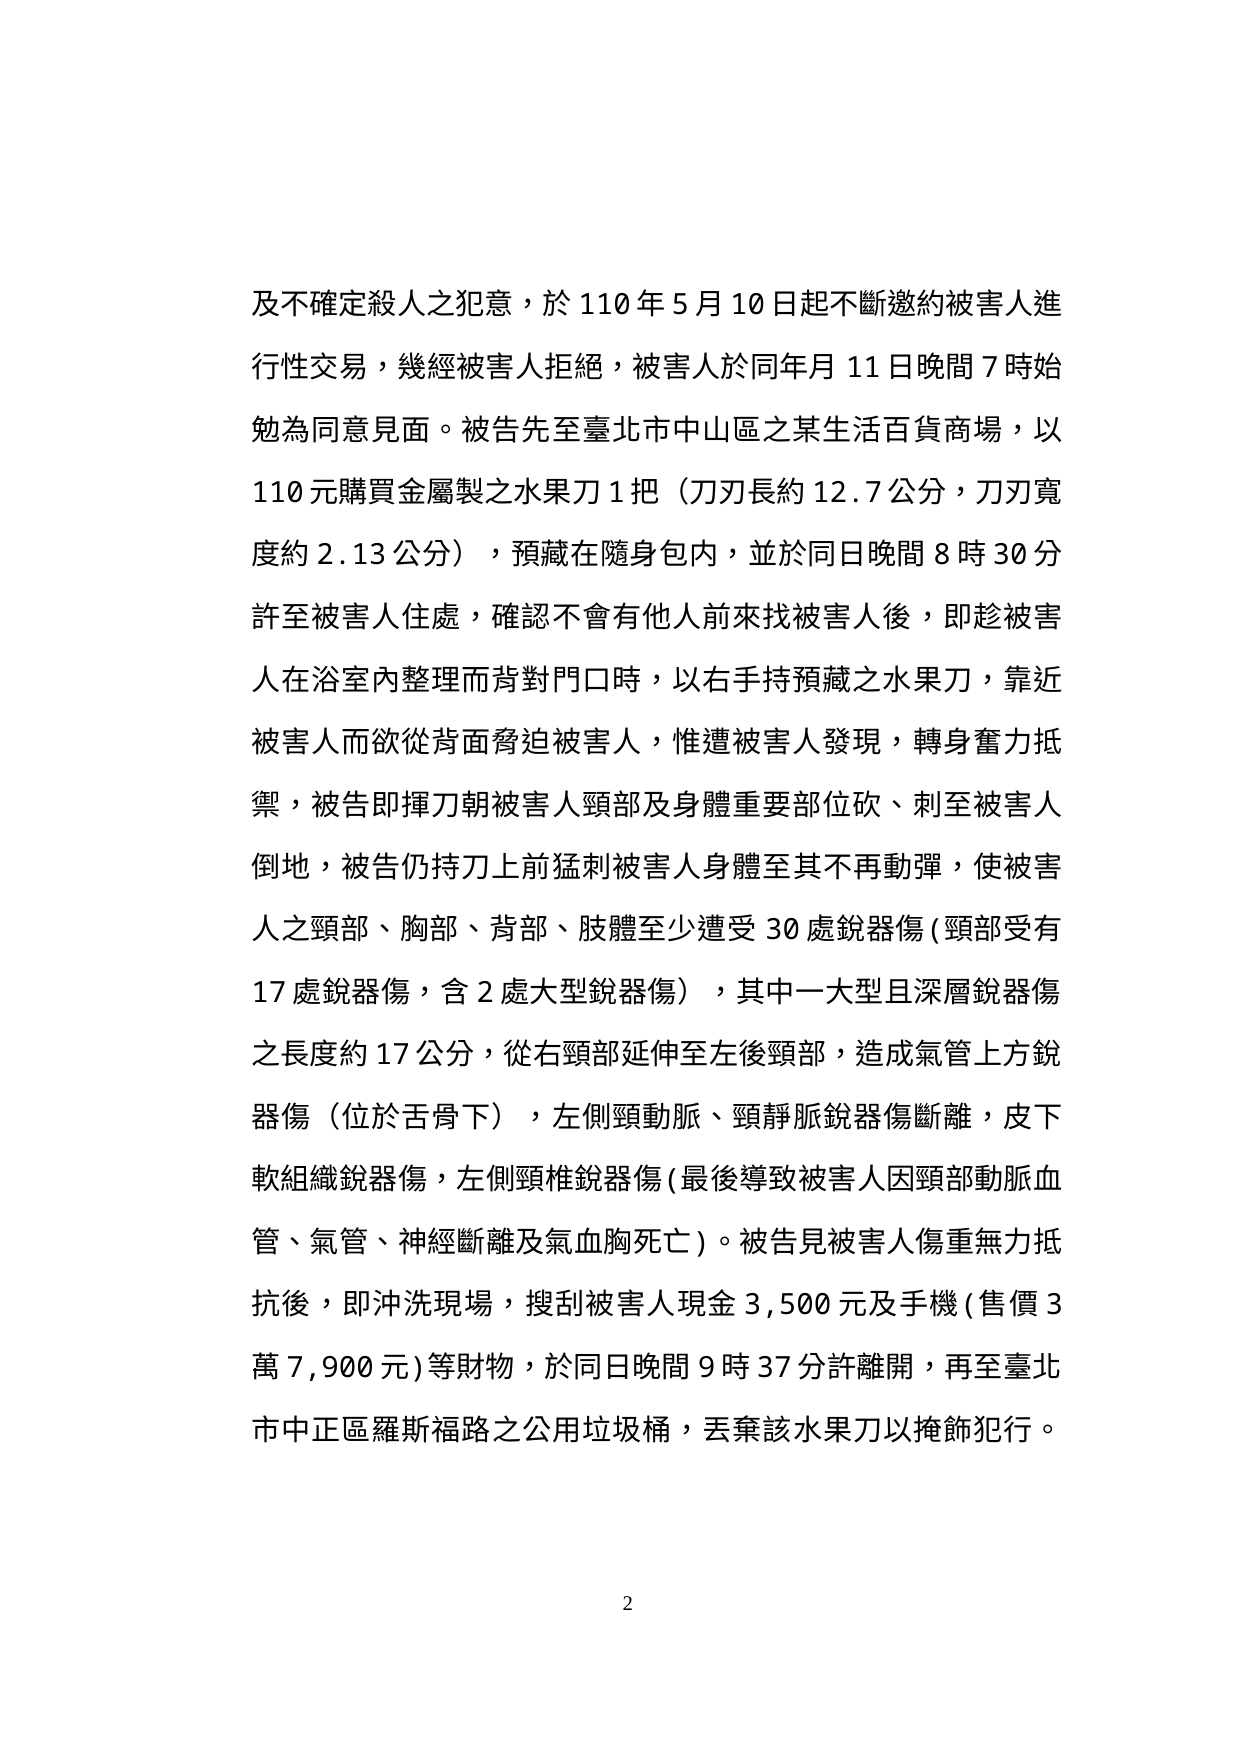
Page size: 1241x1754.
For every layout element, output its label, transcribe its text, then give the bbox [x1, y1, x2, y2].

text 及不確定殺人之犯意，於110年5月10日起不斷邀約被害人進行性交易，幾經被害人拒絕，被害人於同年月11日晚間7時始勉為同意見面。被告先至臺北市中山區之某生活百貨商場，以110元購買金屬製之水果刀1把（刀刃長約12.7公分，刀刃寬度約2.13公分），預藏在隨身包内，並於同日晚間8時30分許至被害人住處，確認不會有他人前來找被害人後，即趁被害人在浴室內整理而背對門口時，以右手持預藏之水果刀，靠近被害人而欲從背面脅迫被害人，惟遭被害人發現，轉身奮力抵禦，被告即揮刀朝被害人頸部及身體重要部位砍、刺至被害人倒地，被告仍持刀上前猛刺被害人身體至其不再動彈，使被害人之頸部、胸部、背部、肢體至少遭受30處銳器傷(頸部受有17處銳器傷，含2處大型銳器傷），其中一大型且深層銳器傷之長度約17公分，從右頸部延伸至左後頸部，造成氣管上方銳器傷（位於舌骨下），左側頸動脈、頸靜脈銳器傷斷離，皮下軟組織銳器傷，左側頸椎銳器傷(最後導致被害人因頸部動脈血管、氣管、神經斷離及氣血胸死亡)。被告見被害人傷重無力抵抗後，即沖洗現場，搜刮被害人現金3,500元及手機(售價3萬7,900元)等財物，於同日晚間9時37分許離開，再至臺北市中正區羅斯福路之公用垃圾桶，丟棄該水果刀以掩飾犯行。 [251, 261, 1063, 1448]
